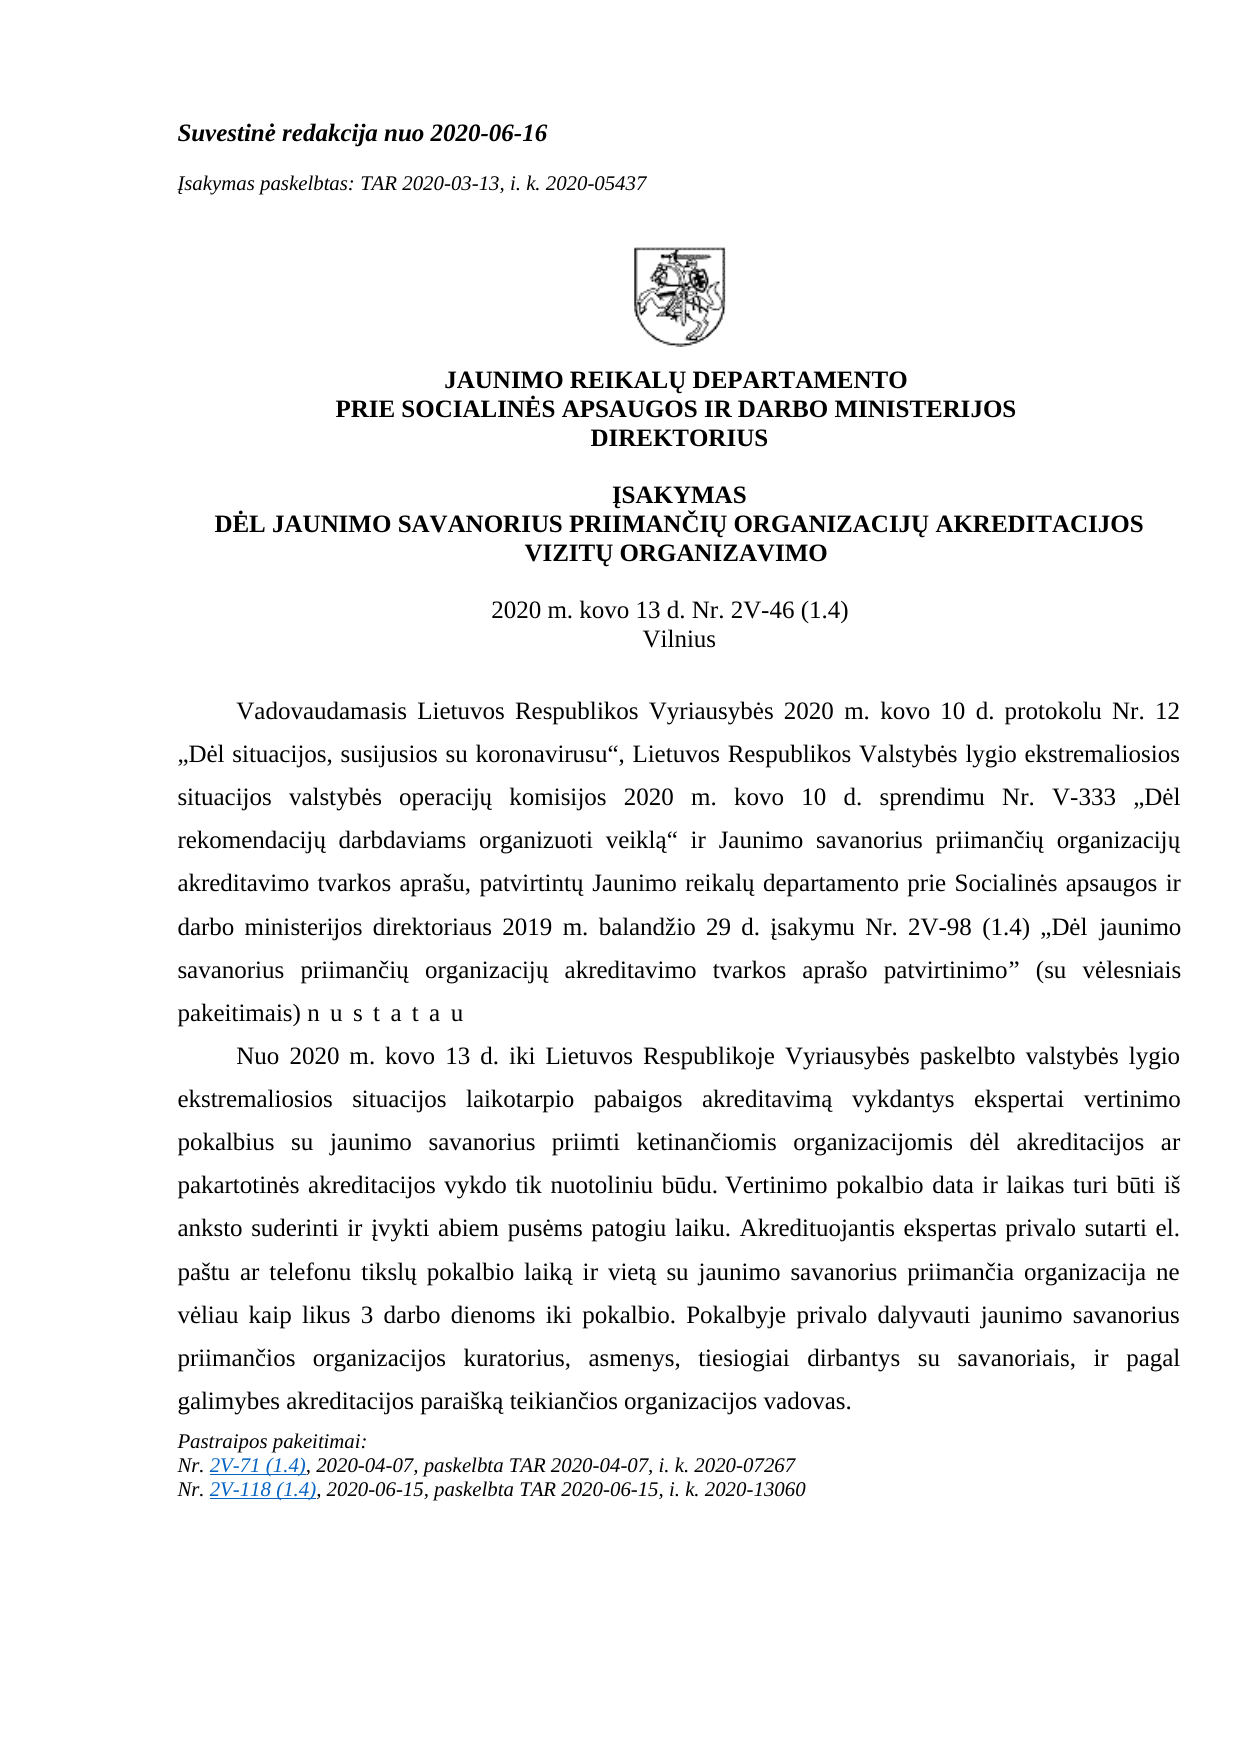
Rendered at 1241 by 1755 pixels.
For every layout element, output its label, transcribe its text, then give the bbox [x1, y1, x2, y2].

text DIREKTORIUS [177, 423, 1181, 452]
text Įsakymas paskelbtas: TAR 2020-03-13, i. k. 2020-05437 [177, 171, 1181, 195]
text Nuo 2020 m. kovo 13 d. iki Lietuvos Respublikoje Vyriausybės paskelbto valstybės lygio ekstremaliosios situacijos laikotarpio pabaigos akreditavimą vykdantys ekspertai vertinimo pokalbius su jaunimo savanorius priimti ketinančiomis organizacijomis dėl akreditacijos ar pakartotinės akreditacijos vykdo tik nuotoliniu būdu. Vertinimo pokalbio data ir laikas turi būti iš anksto suderinti ir įvykti abiem pusėms patogiu laiku. Akredituojantis ekspertas privalo sutarti el. paštu ar telefonu tikslų pokalbio laiką ir vietą su jaunimo savanorius priimančia organizacija ne vėliau kaip likus 3 darbo dienoms iki pokalbio. Pokalbyje privalo dalyvauti jaunimo savanorius priimančios organizacijos kuratorius, asmenys, tiesiogiai dirbantys su savanoriais, ir pagal galimybes akreditacijos paraišką teikiančios organizacijos vadovas. [177, 1041, 1181, 1415]
text Pastraipos pakeitimai: [177, 1429, 1181, 1453]
text 2020 m. kovo 13 d. Nr. 2V-46 (1.4) [177, 595, 1181, 624]
text Suvestinė redakcija nuo 2020-06-16 [177, 118, 1181, 147]
text Nr. 2V-118 (1.4), 2020-06-15, paskelbta TAR 2020-06-15, i. k. 2020-13060 [177, 1477, 1181, 1501]
text ĮSAKYMAS [177, 480, 1181, 509]
text Vadovaudamasis Lietuvos Respublikos Vyriausybės 2020 m. kovo 10 d. protokolu Nr. 12 „Dėl situacijos, susijusios su koronavirusu“, Lietuvos Respublikos Valstybės lygio ekstremaliosios situacijos valstybės operacijų komisijos 2020 m. kovo 10 d. sprendimu Nr. V-333 „Dėl rekomendacijų darbdaviams organizuoti veiklą“ ir Jaunimo savanorius priimančių organizacijų akreditavimo tvarkos aprašu, patvirtintų Jaunimo reikalų departamento prie Socialinės apsaugos ir darbo ministerijos direktoriaus 2019 m. balandžio 29 d. įsakymu Nr. 2V-98 (1.4) „Dėl jaunimo savanorius priimančių organizacijų akreditavimo tvarkos aprašo patvirtinimo” (su vėlesniais pakeitimais) nustatau [177, 696, 1181, 1027]
text prie socialinės apsaugos ir darbo ministerijos [177, 394, 1181, 423]
text Nr. 2V-71 (1.4), 2020-04-07, paskelbta TAR 2020-04-07, i. k. 2020-07267 [177, 1453, 1181, 1477]
text JAUNIMO REIKALŲ DEPARTAMENTO [177, 365, 1181, 394]
text DĖL JAUNIMO SAVANORIUS PRIIMANČIŲ ORGANIZACIJŲ AKREDITACIJOS VIZITŲ ORGANIZAVIMO [177, 509, 1181, 567]
text Vilnius [177, 624, 1181, 653]
